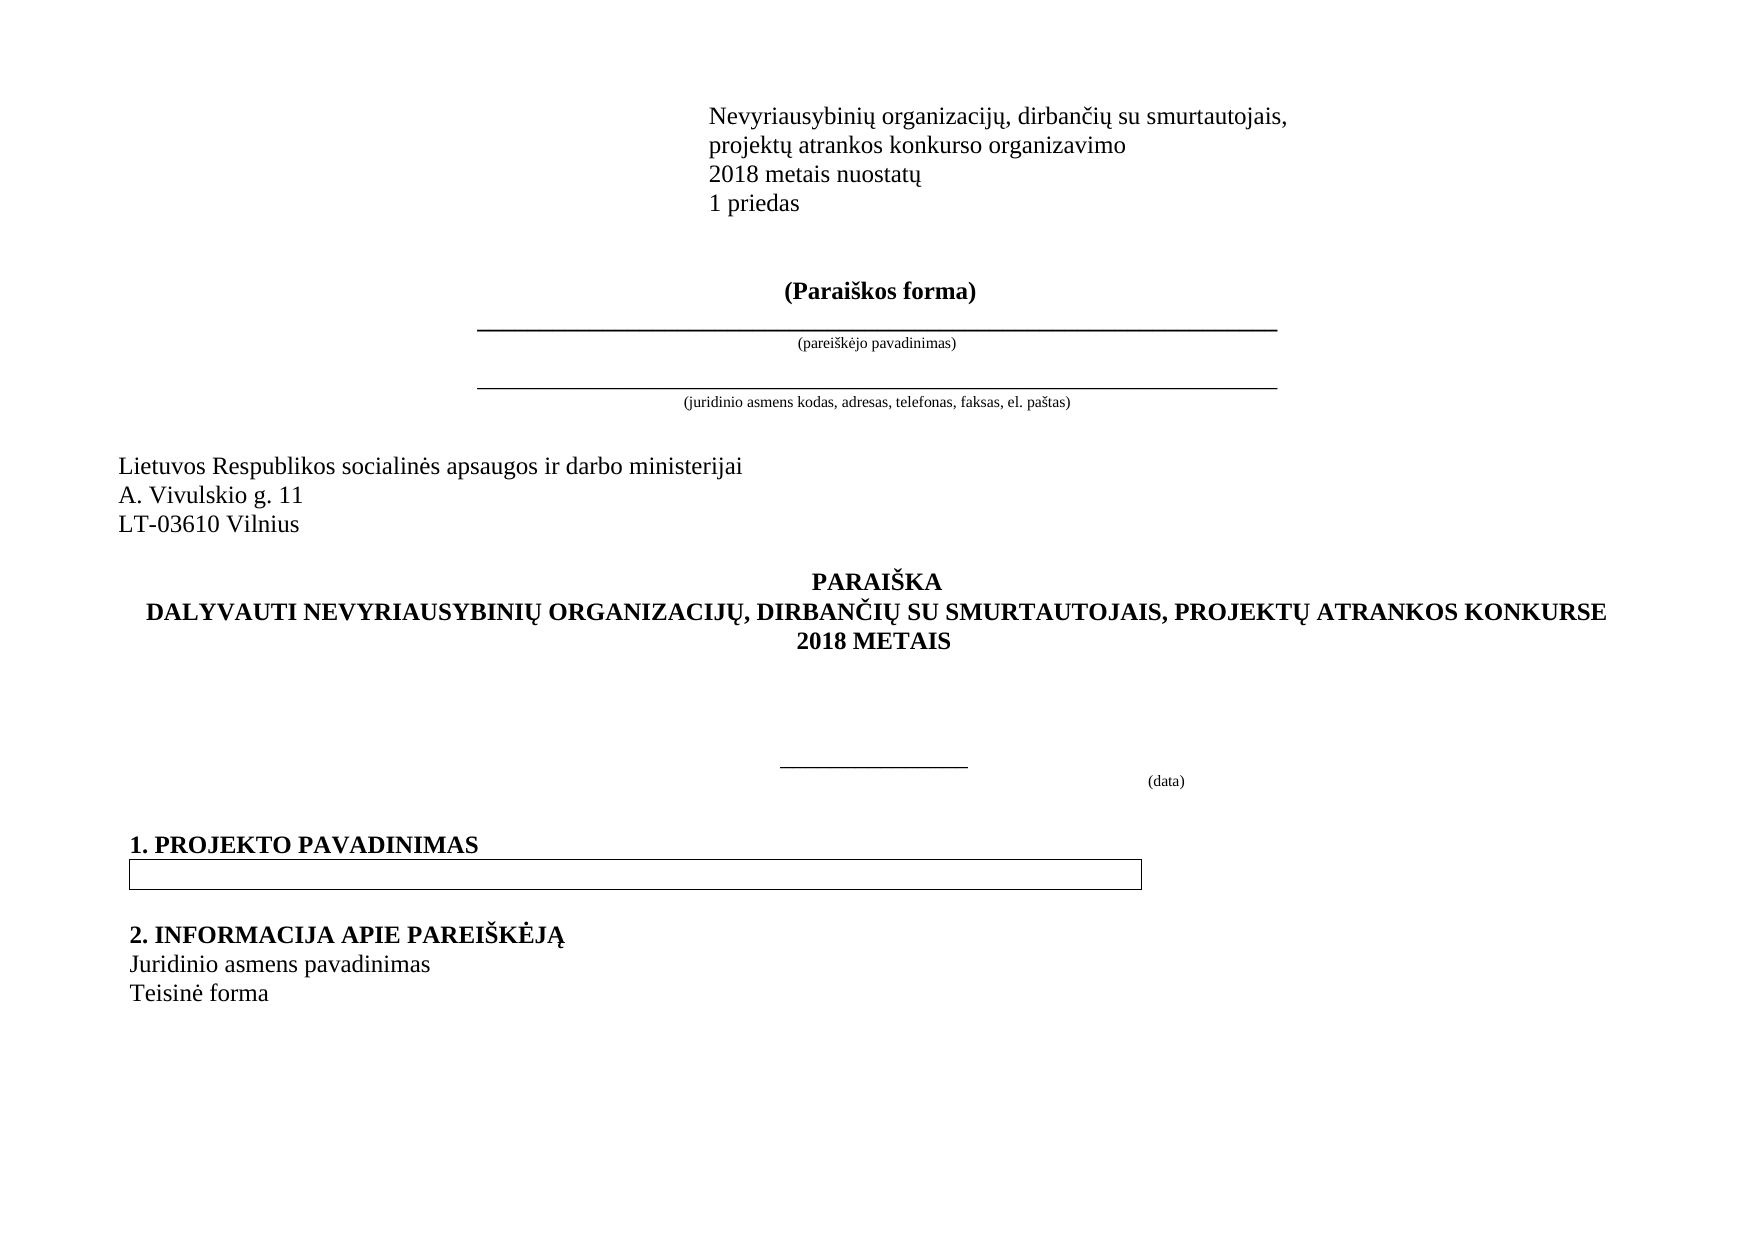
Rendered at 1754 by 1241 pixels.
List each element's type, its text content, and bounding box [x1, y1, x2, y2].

text Lietuvos Respublikos socialinės apsaugos ir darbo ministerijai [118, 450, 1636, 479]
text A. Vivulskio g. 11 [118, 479, 1636, 509]
text Nevyriausybinių organizacijų, dirbančių su smurtautojais, [118, 100, 1636, 129]
text 2018 metais nuostatų [118, 159, 1636, 188]
text (pareiškėjo pavadinimas) [118, 334, 1636, 363]
text (juridinio asmens kodas, adresas, telefonas, faksas, el. paštas) [118, 392, 1636, 421]
text ________________________________________________________________ [118, 304, 1636, 334]
text ________________________________________________________________ [118, 363, 1636, 392]
text (Paraiškos forma) [118, 275, 1636, 304]
text 2018 METAIS [118, 625, 1636, 654]
table_header [130, 860, 1141, 889]
text DALYVAUTI NEVYRIAUSYBINIŲ ORGANIZACIJŲ, DIRBANČIŲ SU SMURTAUTOJAIS, PROJEKTŲ ATRANKOS KONKURSE [118, 596, 1636, 625]
text (data) [343, 771, 1636, 800]
text projektų atrankos konkurso organizavimo [118, 129, 1636, 159]
text LT-03610 Vilnius [118, 509, 1636, 538]
table_header 1. PROJEKTO PAVADINIMAS 2. INFORMACIJA APIE PAREIŠKĖJĄ Juridinio asmens pavadinimas Teisinė forma [118, 830, 1142, 1033]
text _______________ [118, 742, 1636, 771]
text PARAIŠKA [118, 567, 1636, 596]
text 1 priedas [118, 188, 1636, 217]
